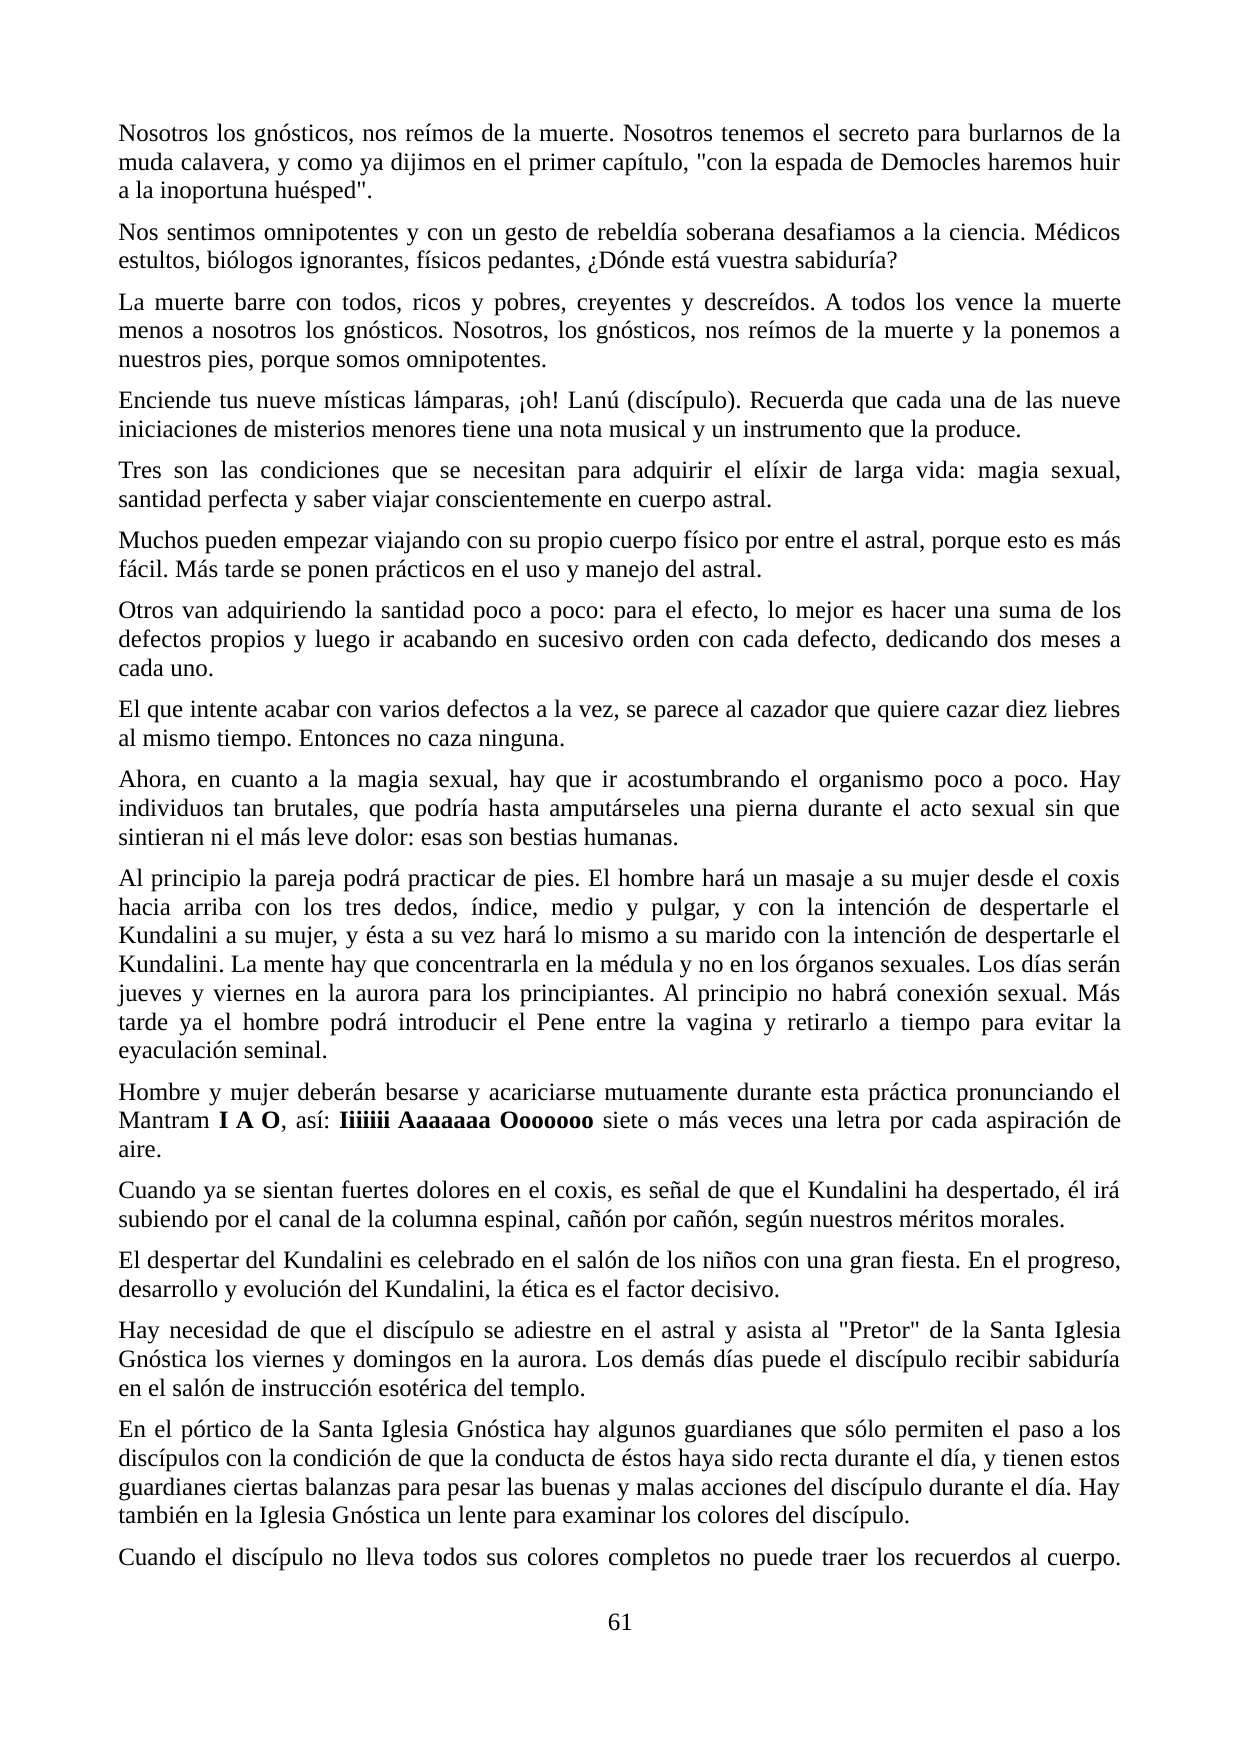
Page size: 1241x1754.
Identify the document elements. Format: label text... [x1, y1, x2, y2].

text Nos sentimos omnipotentes y con un gesto de rebeldía soberana desafiamos a la ciencia. Médicos estultos, biólogos ignorantes, físicos pedantes, ¿Dónde está vuestra sabiduría? [118, 217, 1122, 274]
text El que intente acabar con varios defectos a la vez, se parece al cazador que quiere cazar diez liebres al mismo tiempo. Entonces no caza ninguna. [118, 694, 1122, 752]
text Hombre y mujer deberán besarse y acariciarse mutuamente durante esta práctica pronunciando el Mantram I A O, así: Iiiiiii Aaaaaaa Ooooooo siete o más veces una letra por cada aspiración de aire. [118, 1077, 1122, 1163]
text Nosotros los gnósticos, nos reímos de la muerte. Nosotros tenemos el secreto para burlarnos de la muda calavera, y como ya dijimos en el primer capítulo, "con la espada de Democles haremos huir a la inoportuna huésped". [118, 118, 1122, 204]
text Enciende tus nueve místicas lámparas, ¡oh! Lanú (discípulo). Recuerda que cada una de las nueve iniciaciones de misterios menores tiene una nota musical y un instrumento que la produce. [118, 386, 1122, 443]
text Hay necesidad de que el discípulo se adiestre en el astral y asista al "Pretor" de la Santa Iglesia Gnóstica los viernes y domingos en la aurora. Los demás días puede el discípulo recibir sabiduría en el salón de instrucción esotérica del templo. [118, 1316, 1122, 1402]
text Cuando el discípulo no lleva todos sus colores completos no puede traer los recuerdos al cuerpo. [118, 1542, 1122, 1571]
text Al principio la pareja podrá practicar de pies. El hombre hará un masaje a su mujer desde el coxis hacia arriba con los tres dedos, índice, medio y pulgar, y con la intención de despertarle el Kundalini a su mujer, y ésta a su vez hará lo mismo a su marido con la intención de despertarle el Kundalini. La mente hay que concentrarla en la médula y no en los órganos sexuales. Los días serán jueves y viernes en la aurora para los principiantes. Al principio no habrá conexión sexual. Más tarde ya el hombre podrá introducir el Pene entre la vagina y retirarlo a tiempo para evitar la eyaculación seminal. [118, 863, 1122, 1064]
text Ahora, en cuanto a la magia sexual, hay que ir acostumbrando el organismo poco a poco. Hay individuos tan brutales, que podría hasta amputárseles una pierna durante el acto sexual sin que sintieran ni el más leve dolor: esas son bestias humanas. [118, 764, 1122, 851]
text Cuando ya se sientan fuertes dolores en el coxis, es señal de que el Kundalini ha despertado, él irá subiendo por el canal de la columna espinal, cañón por cañón, según nuestros méritos morales. [118, 1176, 1122, 1233]
text Otros van adquiriendo la santidad poco a poco: para el efecto, lo mejor es hacer una suma de los defectos propios y luego ir acabando en sucesivo orden con cada defecto, dedicando dos meses a cada uno. [118, 596, 1122, 682]
text Muchos pueden empezar viajando con su propio cuerpo físico por entre el astral, porque esto es más fácil. Más tarde se ponen prácticos en el uso y manejo del astral. [118, 526, 1122, 583]
text Tres son las condiciones que se necesitan para adquirir el elíxir de larga vida: magia sexual, santidad perfecta y saber viajar conscientemente en cuerpo astral. [118, 456, 1122, 513]
text En el pórtico de la Santa Iglesia Gnóstica hay algunos guardianes que sólo permiten el paso a los discípulos con la condición de que la conducta de éstos haya sido recta durante el día, y tienen estos guardianes ciertas balanzas para pesar las buenas y malas acciones del discípulo durante el día. Hay también en la Iglesia Gnóstica un lente para examinar los colores del discípulo. [118, 1414, 1122, 1529]
text La muerte barre con todos, ricos y pobres, creyentes y descreídos. A todos los vence la muerte menos a nosotros los gnósticos. Nosotros, los gnósticos, nos reímos de la muerte y la ponemos a nuestros pies, porque somos omnipotentes. [118, 287, 1122, 373]
text El despertar del Kundalini es celebrado en el salón de los niños con una gran fiesta. En el progreso, desarrollo y evolución del Kundalini, la ética es el factor decisivo. [118, 1246, 1122, 1303]
